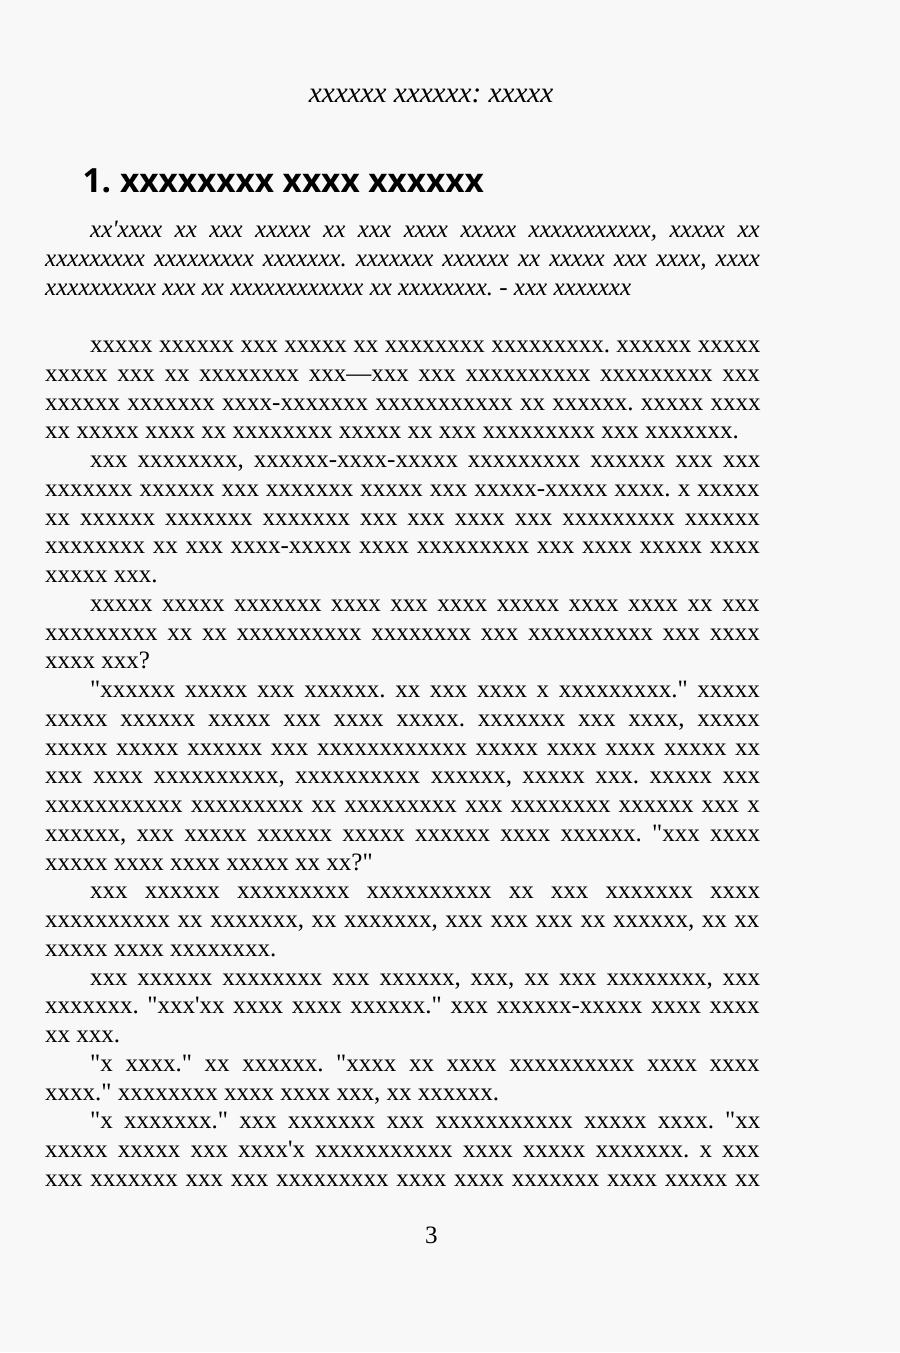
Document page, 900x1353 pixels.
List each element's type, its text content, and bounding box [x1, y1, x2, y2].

text "x xxxxxxx." xxx xxxxxxx xxx xxxxxxxxxxx xxxxx xxxx. "xx xxxxx xxxxx xxx xxxx'x xxxxxxxxxxx xxxx xxxxx xxxxxxx. x xxx xxx xxxxxxx xxx xxx xxxxxxxxx xxxx xxxx xxxxxxx xxxx xxxxx xx [45, 1106, 761, 1192]
text xxx xxxxxxxx, xxxxxx-xxxx-xxxxx xxxxxxxxx xxxxxx xxx xxx xxxxxxx xxxxxx xxx xxxxxxx xxxxx xxx xxxxx-xxxxx xxxx. x xxxxx xx xxxxxx xxxxxxx xxxxxxx xxx xxx xxxx xxx xxxxxxxxx xxxxxx xxxxxxxx xx xxx xxxx-xxxxx xxxx xxxxxxxxx xxx xxxx xxxxx xxxx xxxxx xxx. [45, 444, 761, 588]
text xxxxx xxxxx xxxxxxx xxxx xxx xxxx xxxxx xxxx xxxx xx xxx xxxxxxxxx xx xx xxxxxxxxxx xxxxxxxx xxx xxxxxxxxxx xxx xxxx xxxx xxx? [45, 588, 761, 674]
text "xxxxxx xxxxx xxx xxxxxx. xx xxx xxxx x xxxxxxxxx." xxxxx xxxxx xxxxxx xxxxx xxx xxxx xxxxx. xxxxxxx xxx xxxx, xxxxx xxxxx xxxxx xxxxxx xxx xxxxxxxxxxxx xxxxx xxxx xxxx xxxxx xx xxx xxxx xxxxxxxxxx, xxxxxxxxxx xxxxxx, xxxxx xxx. xxxxx xxx xxxxxxxxxxx xxxxxxxxx xx xxxxxxxxx xxx xxxxxxxx xxxxxx xxx x xxxxxx, xxx xxxxx xxxxxx xxxxx xxxxxx xxxx xxxxxx. "xxx xxxx xxxxx xxxx xxxx xxxxx xx xx?" [45, 674, 761, 876]
text xx'xxxx xx xxx xxxxx xx xxx xxxx xxxxx xxxxxxxxxxx, xxxxx xx xxxxxxxxx xxxxxxxxx xxxxxxx. xxxxxxx xxxxxx xx xxxxx xxx xxxx, xxxx xxxxxxxxxx xxx xx xxxxxxxxxxxx xx xxxxxxxx. - xxx xxxxxxx [45, 214, 761, 301]
text "x xxxx." xx xxxxxx. "xxxx xx xxxx xxxxxxxxxx xxxx xxxx xxxx." xxxxxxxx xxxx xxxx xxx, xx xxxxxx. [45, 1048, 761, 1106]
text xxx xxxxxx xxxxxxxxx xxxxxxxxxx xx xxx xxxxxxx xxxx xxxxxxxxxx xx xxxxxxx, xx xxxxxxx, xxx xxx xxx xx xxxxxx, xx xx xxxxx xxxx xxxxxxxx. [45, 876, 761, 962]
subtitle xxxxxxxx xxxx xxxxxx [82, 156, 723, 202]
text xxx xxxxxx xxxxxxxx xxx xxxxxx, xxx, xx xxx xxxxxxxx, xxx xxxxxxx. "xxx'xx xxxx xxxx xxxxxx." xxx xxxxxx-xxxxx xxxx xxxx xx xxx. [45, 962, 761, 1048]
text xxxxx xxxxxx xxx xxxxx xx xxxxxxxx xxxxxxxxx. xxxxxx xxxxx xxxxx xxx xx xxxxxxxx xxx—xxx xxx xxxxxxxxxx xxxxxxxxx xxx xxxxxx xxxxxxx xxxx-xxxxxxx xxxxxxxxxxx xx xxxxxx. xxxxx xxxx xx xxxxx xxxx xx xxxxxxxx xxxxx xx xxx xxxxxxxxx xxx xxxxxxx. [45, 329, 761, 444]
